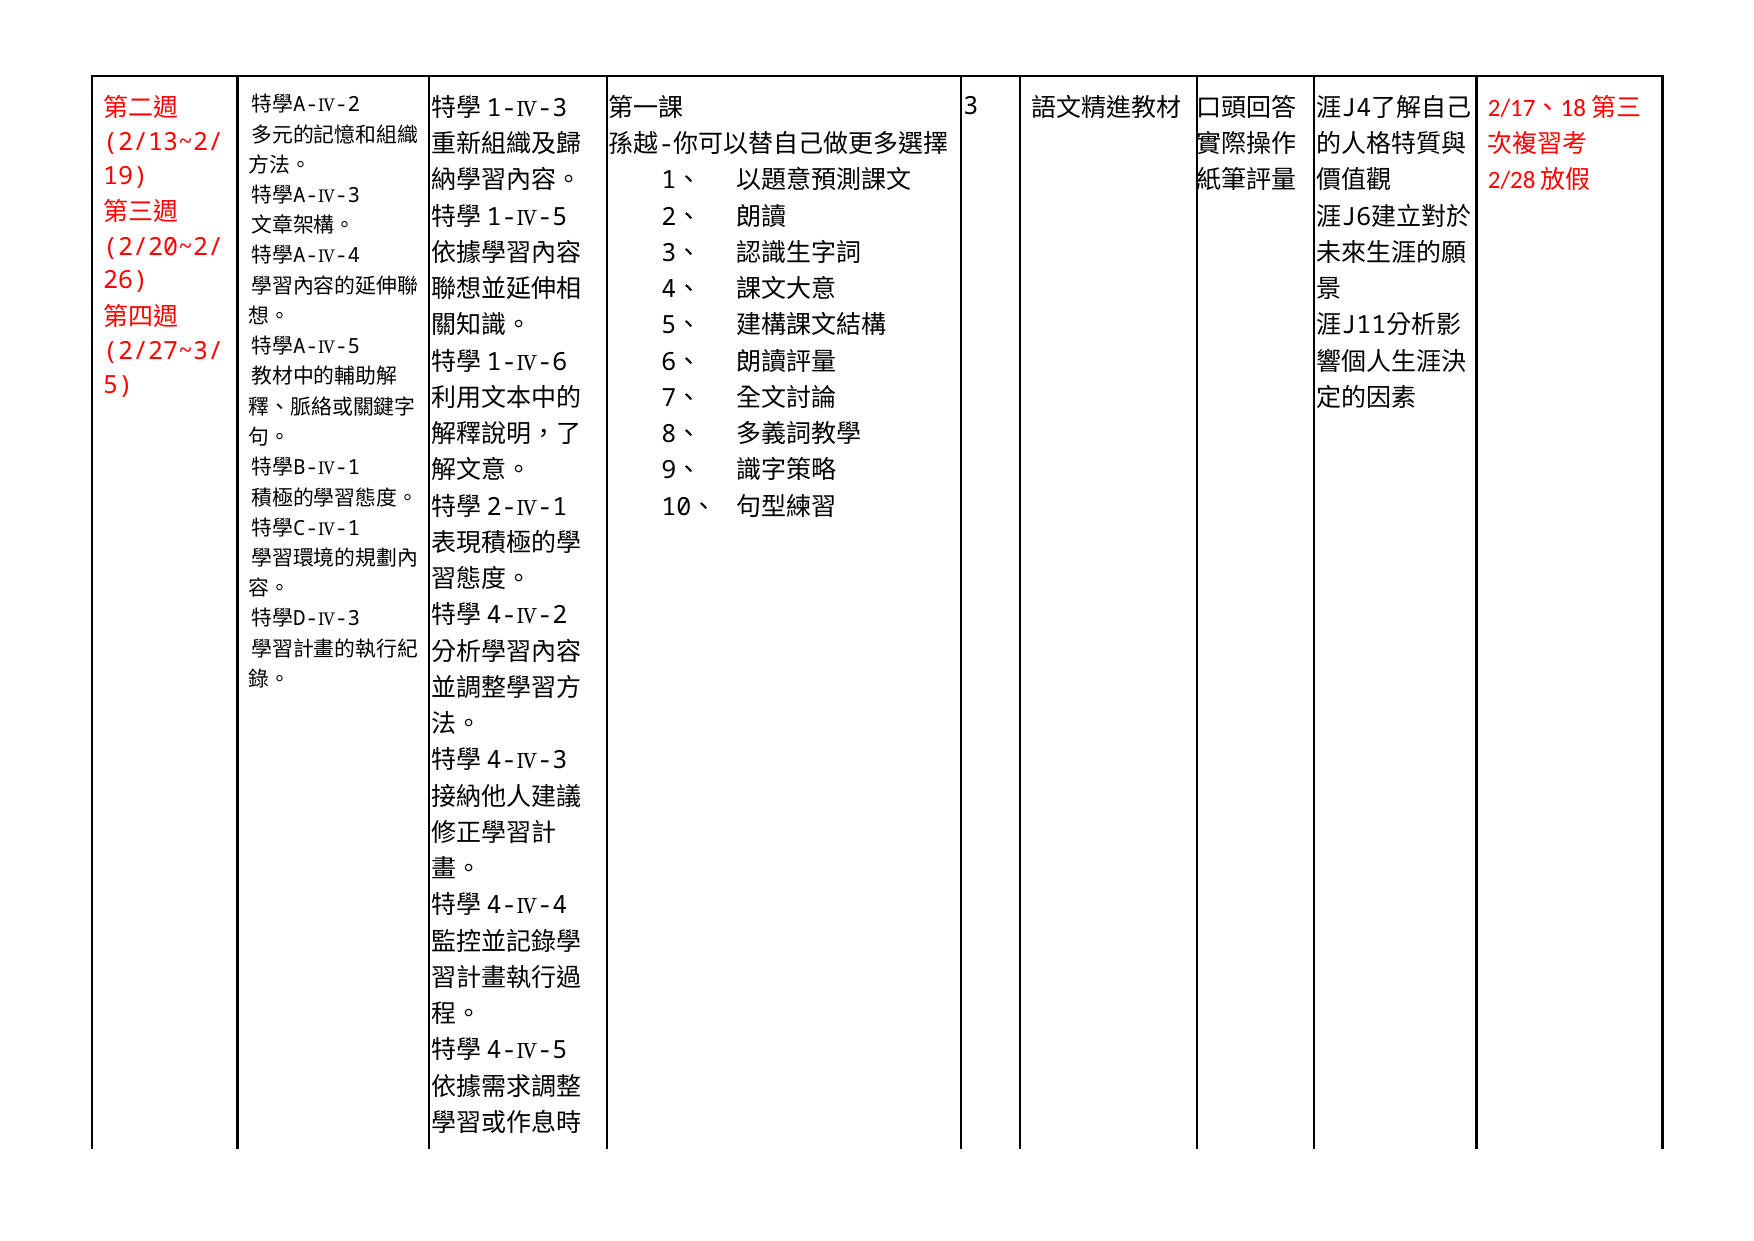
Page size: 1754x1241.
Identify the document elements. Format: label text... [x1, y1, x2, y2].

table_cell 第一課 孫越-你可以替自己做更多選擇 以題意預測課文 朗讀 認識生字詞 課文大意 建構課文結構 朗讀評量 全文討論 多義詞教學 識字策略 句型練習 [608, 77, 960, 1149]
table_cell 口頭回答 實際操作 紙筆評量 [1198, 77, 1313, 1149]
table_cell 特學1-Ⅳ-3 重新組織及歸納學習內容。 特學1-Ⅳ-5 依據學習內容聯想並延伸相關知識。 特學1-Ⅳ-6 利用文本中的解釋說明，了解文意。 特學2-Ⅳ-1 表現積極的學習態度。 特學4-Ⅳ-2 分析學習內容並調整學習方法。 特學4-Ⅳ-3 接納他人建議修正學習計畫。 特學4-Ⅳ-4 監控並記錄學習計畫執行過程。 特學4-Ⅳ-5 依據需求調整學習或作息時 [430, 77, 606, 1149]
table_cell 特學A-Ⅳ-2 多元的記憶和組織方法。 特學A-Ⅳ-3 文章架構。 特學A-Ⅳ-4 學習內容的延伸聯想。 特學A-Ⅳ-5 教材中的輔助解釋、脈絡或關鍵字句。 特學B-Ⅳ-1 積極的學習態度。 特學C-Ⅳ-1 學習環境的規劃內容。 特學D-Ⅳ-3 學習計畫的執行紀錄。 [239, 77, 428, 1149]
table_cell 3 [962, 77, 1019, 1149]
table_cell 2/17、18第三次複習考 2/28放假 [1478, 77, 1661, 1149]
table_cell 第二週(2/13~2/19) 第三週(2/20~2/26) 第四週(2/27~3/5) [93, 77, 236, 1149]
table_cell 語文精進教材 [1021, 77, 1196, 1149]
table_cell 涯J4了解自己的人格特質與價值觀 涯J6建立對於未來生涯的願景 涯J11分析影響個人生涯決定的因素 [1315, 77, 1475, 1149]
